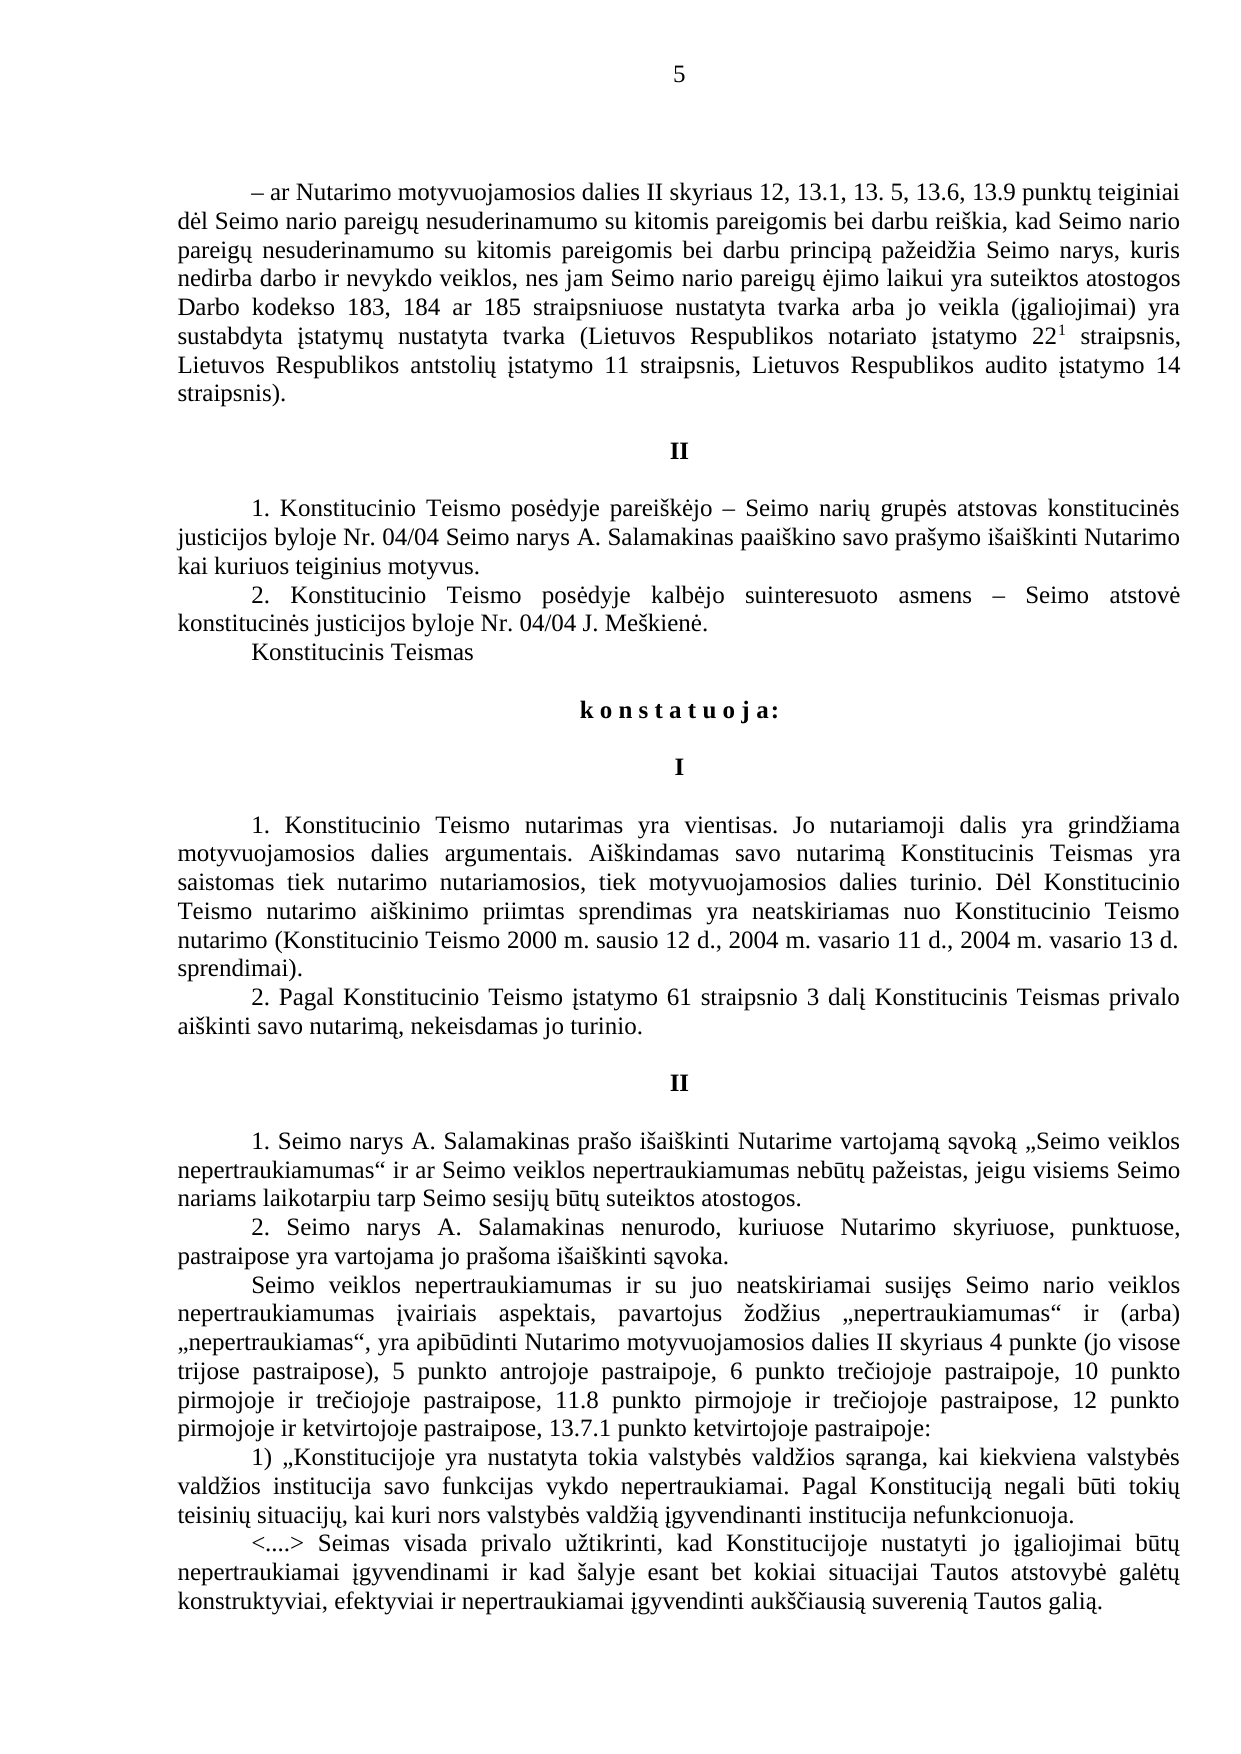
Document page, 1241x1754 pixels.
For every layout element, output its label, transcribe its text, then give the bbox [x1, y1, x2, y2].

text <....> Seimas visada privalo užtikrinti, kad Konstitucijoje nustatyti jo įgaliojimai būtų nepertraukiamai įgyvendinami ir kad šalyje esant bet kokiai situacijai Tautos atstovybė galėtų konstruktyviai, efektyviai ir nepertraukiamai įgyvendinti aukščiausią suverenią Tautos galią. [177, 1528, 1181, 1615]
text II [177, 1068, 1181, 1097]
text 2. Seimo narys A. Salamakinas nenurodo, kuriuose Nutarimo skyriuose, punktuose, pastraipose yra vartojama jo prašoma išaiškinti sąvoka. [177, 1212, 1181, 1270]
text 1. Konstitucinio Teismo nutarimas yra vientisas. Jo nutariamoji dalis yra grindžiama motyvuojamosios dalies argumentais. Aiškindamas savo nutarimą Konstitucinis Teismas yra saistomas tiek nutarimo nutariamosios, tiek motyvuojamosios dalies turinio. Dėl Konstitucinio Teismo nutarimo aiškinimo priimtas sprendimas yra neatskiriamas nuo Konstitucinio Teismo nutarimo (Konstitucinio Teismo 2000 m. sausio 12 d., 2004 m. vasario 11 d., 2004 m. vasario 13 d. sprendimai). [177, 810, 1181, 982]
text I [177, 752, 1181, 781]
text 2. Konstitucinio Teismo posėdyje kalbėjo suinteresuoto asmens – Seimo atstovė konstitucinės justicijos byloje Nr. 04/04 J. Meškienė. [177, 580, 1181, 637]
text Seimo veiklos nepertraukiamumas ir su juo neatskiriamai susijęs Seimo nario veiklos nepertraukiamumas įvairiais aspektais, pavartojus žodžius „nepertraukiamumas“ ir (arba) „nepertraukiamas“, yra apibūdinti Nutarimo motyvuojamosios dalies II skyriaus 4 punkte (jo visose trijose pastraipose), 5 punkto antrojoje pastraipoje, 6 punkto trečiojoje pastraipoje, 10 punkto pirmojoje ir trečiojoje pastraipose, 11.8 punkto pirmojoje ir trečiojoje pastraipose, 12 punkto pirmojoje ir ketvirtojoje pastraipose, 13.7.1 punkto ketvirtojoje pastraipoje: [177, 1270, 1181, 1442]
text II [177, 436, 1181, 465]
text 2. Pagal Konstitucinio Teismo įstatymo 61 straipsnio 3 dalį Konstitucinis Teismas privalo aiškinti savo nutarimą, nekeisdamas jo turinio. [177, 982, 1181, 1040]
text 1) „Konstitucijoje yra nustatyta tokia valstybės valdžios sąranga, kai kiekviena valstybės valdžios institucija savo funkcijas vykdo nepertraukiamai. Pagal Konstituciją negali būti tokių teisinių situacijų, kai kuri nors valstybės valdžią įgyvendinanti institucija nefunkcionuoja. [177, 1442, 1181, 1528]
text – ar Nutarimo motyvuojamosios dalies II skyriaus 12, 13.1, 13. 5, 13.6, 13.9 punktų teiginiai dėl Seimo nario pareigų nesuderinamumo su kitomis pareigomis bei darbu reiškia, kad Seimo nario pareigų nesuderinamumo su kitomis pareigomis bei darbu principą pažeidžia Seimo narys, kuris nedirba darbo ir nevykdo veiklos, nes jam Seimo nario pareigų ėjimo laikui yra suteiktos atostogos Darbo kodekso 183, 184 ar 185 straipsniuose nustatyta tvarka arba jo veikla (įgaliojimai) yra sustabdyta įstatymų nustatyta tvarka (Lietuvos Respublikos notariato įstatymo 221 straipsnis, Lietuvos Respublikos antstolių įstatymo 11 straipsnis, Lietuvos Respublikos audito įstatymo 14 straipsnis). [177, 177, 1181, 407]
text Konstitucinis Teismas [177, 637, 1181, 666]
text 1. Konstitucinio Teismo posėdyje pareiškėjo – Seimo narių grupės atstovas konstitucinės justicijos byloje Nr. 04/04 Seimo narys A. Salamakinas paaiškino savo prašymo išaiškinti Nutarimo kai kuriuos teiginius motyvus. [177, 493, 1181, 580]
text 1. Seimo narys A. Salamakinas prašo išaiškinti Nutarime vartojamą sąvoką „Seimo veiklos nepertraukiamumas“ ir ar Seimo veiklos nepertraukiamumas nebūtų pažeistas, jeigu visiems Seimo nariams laikotarpiu tarp Seimo sesijų būtų suteiktos atostogos. [177, 1126, 1181, 1212]
text konstatuoja: [177, 695, 1181, 723]
